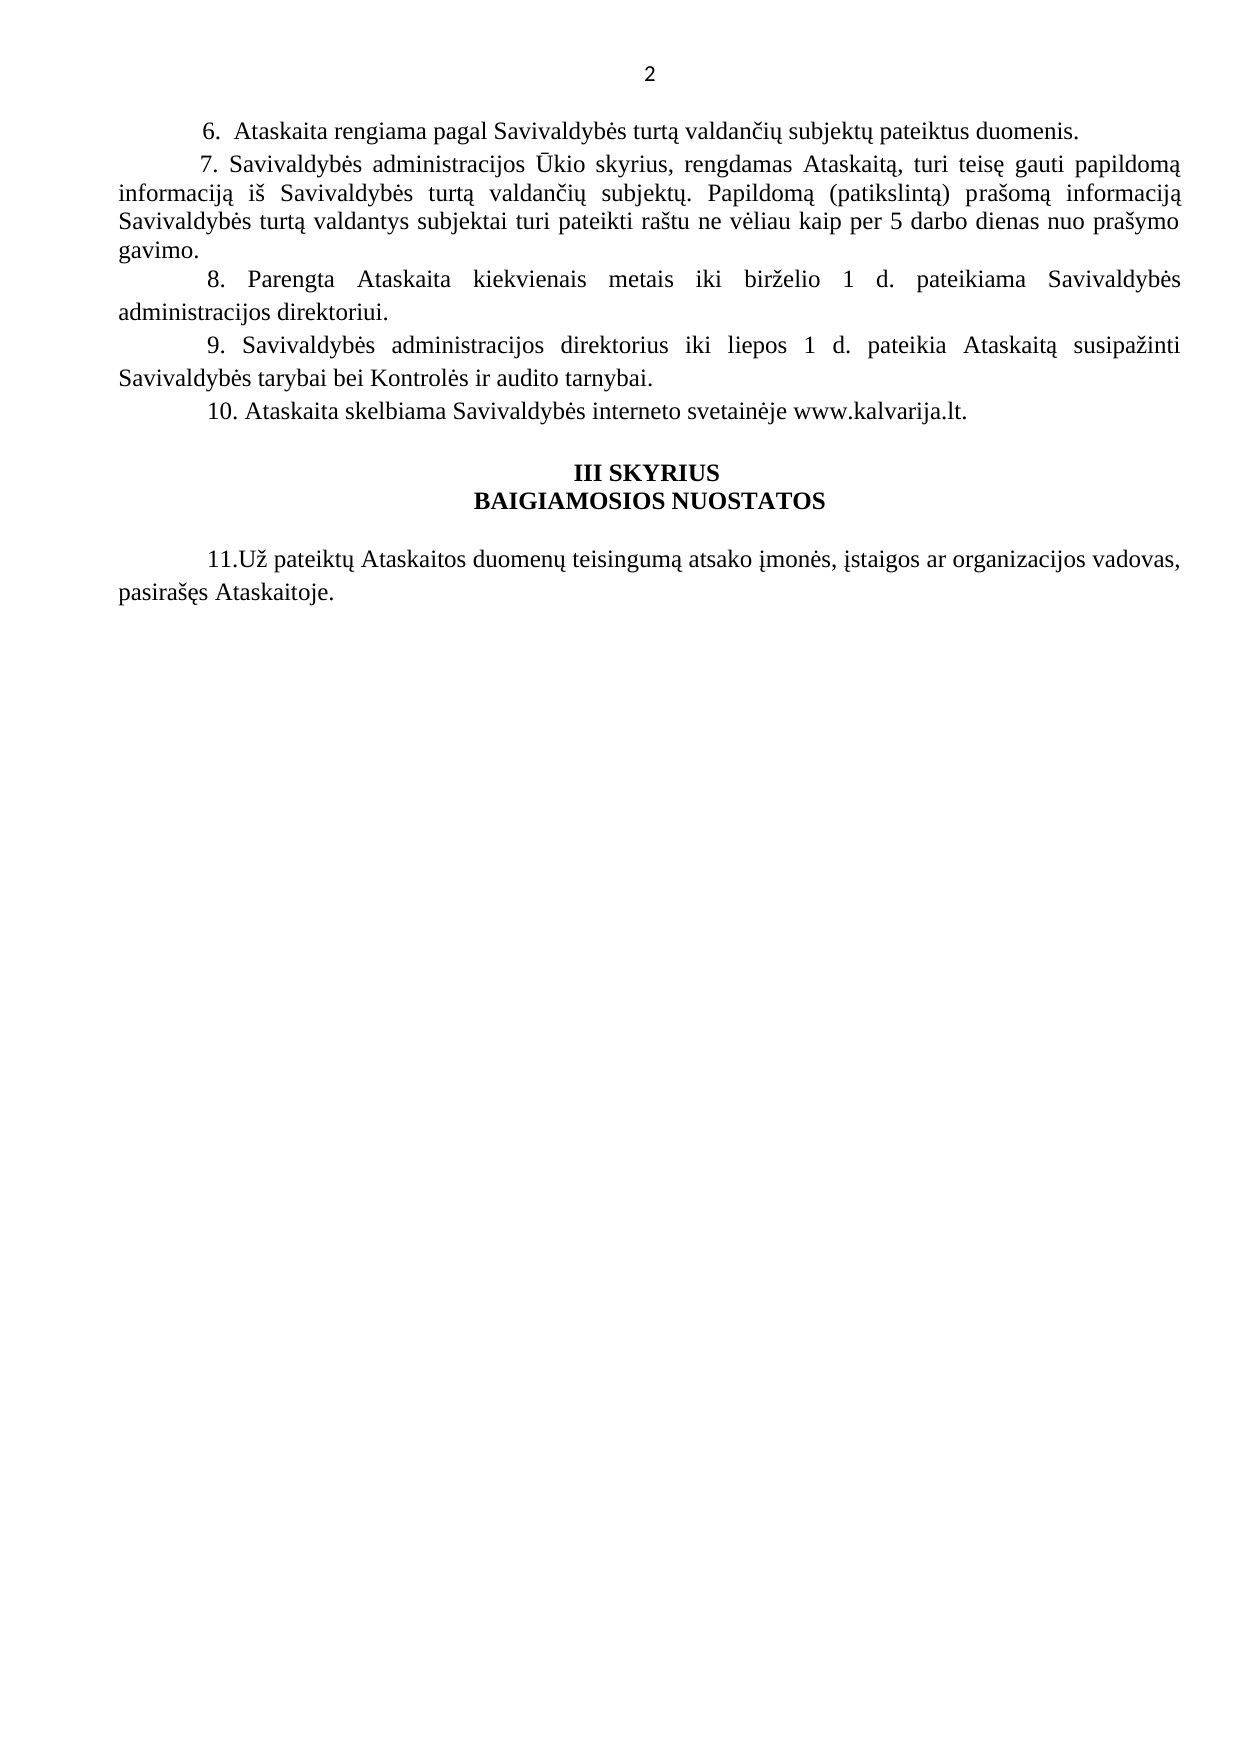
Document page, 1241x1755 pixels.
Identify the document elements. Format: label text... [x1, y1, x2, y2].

text BAIGIAMOSIOS NUOSTATOS [118, 486, 1181, 515]
text 9. Savivaldybės administracijos direktorius iki liepos 1 d. pateikia Ataskaitą susipažinti Savivaldybės tarybai bei Kontrolės ir audito tarnybai. [118, 330, 1181, 392]
text 11.Už pateiktų Ataskaitos duomenų teisingumą atsako įmonės, įstaigos ar organizacijos vadovas, pasirašęs Ataskaitoje. [118, 544, 1181, 606]
text 7. Savivaldybės administracijos Ūkio skyrius, rengdamas Ataskaitą, turi teisę gauti papildomą informaciją iš Savivaldybės turtą valdančių subjektų. Papildomą (patikslintą) prašomą informaciją Savivaldybės turtą valdantys subjektai turi pateikti raštu ne vėliau kaip per 5 darbo dienas nuo prašymo gavimo. [118, 149, 1181, 264]
text 10. Ataskaita skelbiama Savivaldybės interneto svetainėje www.kalvarija.lt. [118, 396, 1181, 425]
text 6. Ataskaita rengiama pagal Savivaldybės turtą valdančių subjektų pateiktus duomenis. [118, 116, 1181, 144]
text III SKYRIUS [118, 458, 1181, 486]
text 8. Parengta Ataskaita kiekvienais metais iki birželio 1 d. pateikiama Savivaldybės administracijos direktoriui. [118, 264, 1181, 326]
